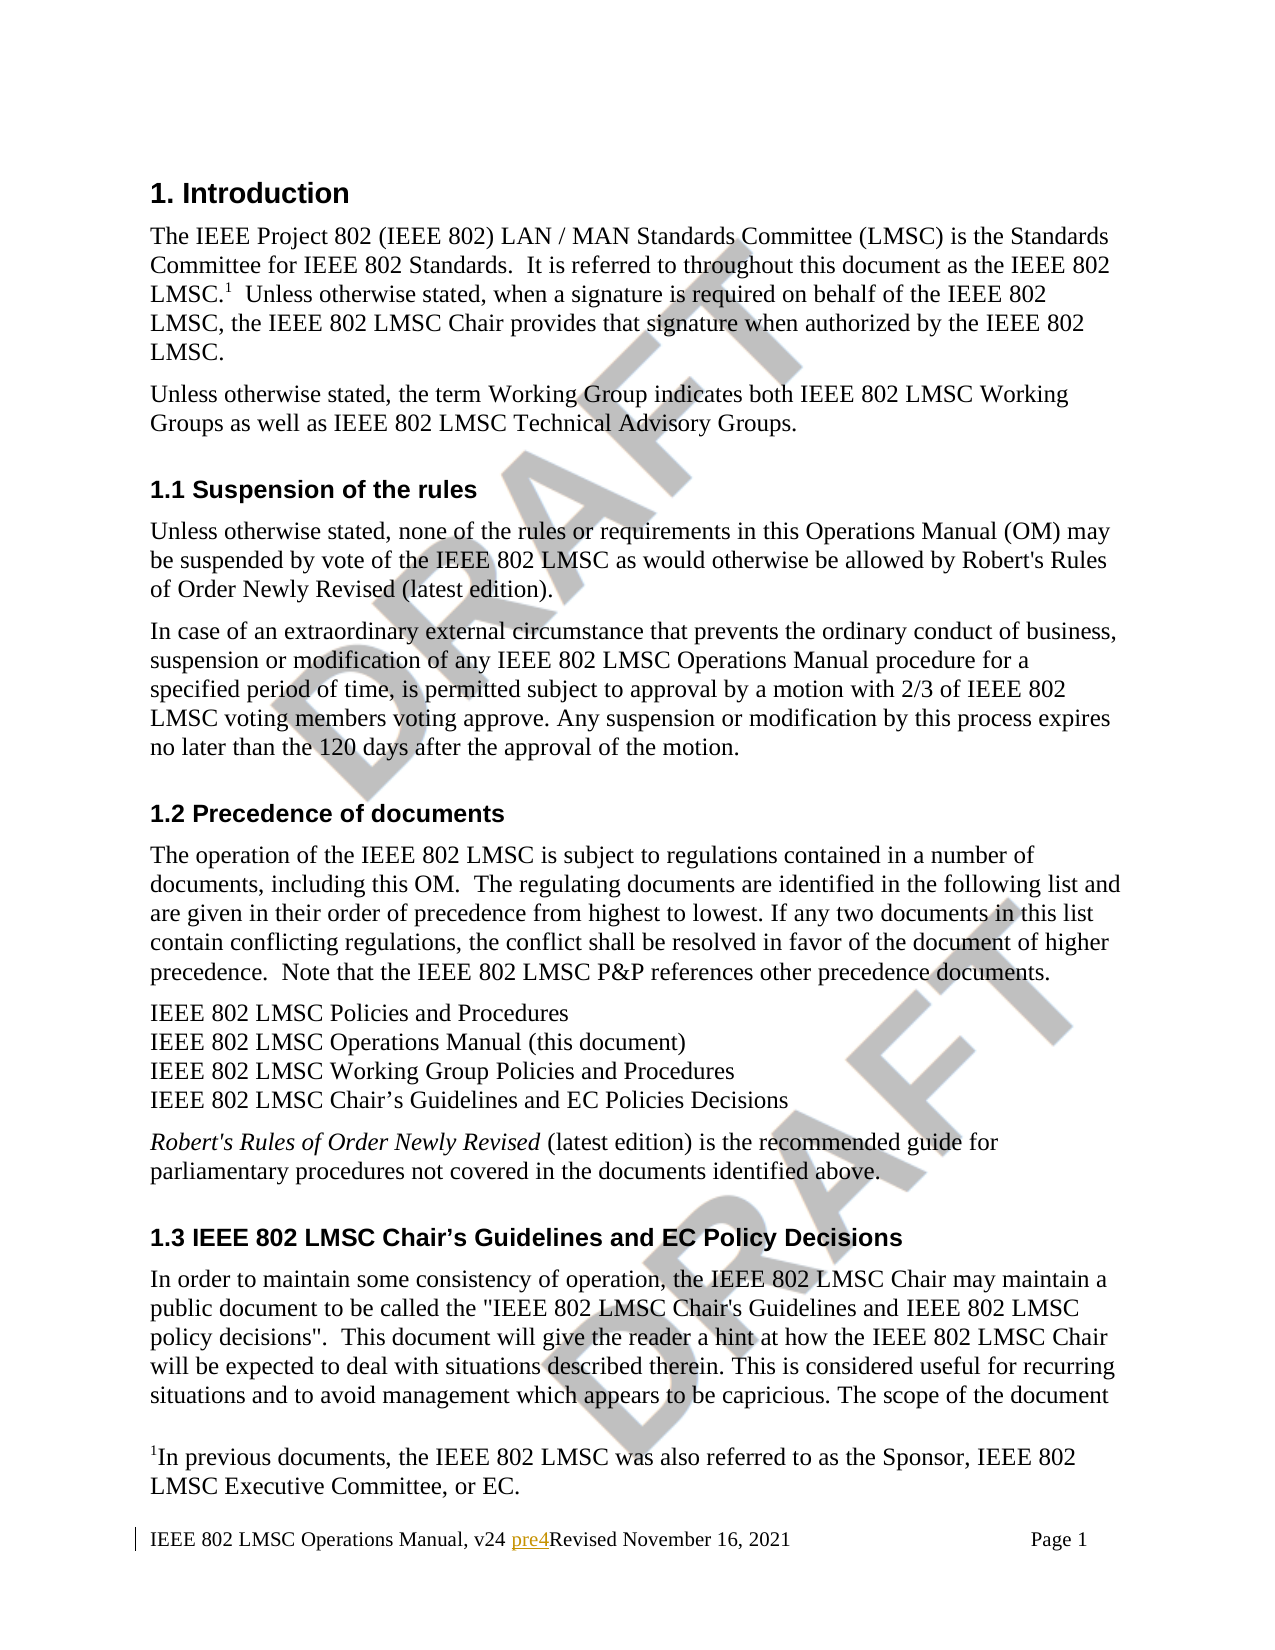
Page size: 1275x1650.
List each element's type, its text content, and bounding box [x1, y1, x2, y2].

subtitle Suspension of the rules [150, 475, 1125, 504]
text IEEE 802 LMSC Policies and Procedures IEEE 802 LMSC Operations Manual (this document) IEEE 802 LMSC Working Group Policies and Procedures IEEE 802 LMSC Chair’s Guidelines and EC Policies Decisions [150, 998, 1125, 1114]
text In order to maintain some consistency of operation, the IEEE 802 LMSC Chair may maintain a public document to be called the "IEEE 802 LMSC Chair's Guidelines and IEEE 802 LMSC policy decisions". This document will give the reader a hint at how the IEEE 802 LMSC Chair will be expected to deal with situations described therein. This is considered useful for recurring situations and to avoid management which appears to be capricious. The scope of the document [150, 1264, 1125, 1409]
subtitle Introduction [150, 176, 1125, 209]
text The IEEE Project 802 (IEEE 802) LAN / MAN Standards Committee (LMSC) is the Standards Committee for IEEE 802 Standards. It is referred to throughout this document as the IEEE 802 LMSC. Unless otherwise stated, when a signature is required on behalf of the IEEE 802 LMSC, the IEEE 802 LMSC Chair provides that signature when authorized by the IEEE 802 LMSC. [150, 221, 1125, 366]
picture [0, 0, 1275, 1650]
subtitle IEEE 802 LMSC Chair’s Guidelines and EC Policy Decisions [150, 1223, 1125, 1252]
subtitle Precedence of documents [150, 799, 1125, 828]
text In case of an extraordinary external circumstance that prevents the ordinary conduct of business, suspension or modification of any IEEE 802 LMSC Operations Manual procedure for a specified period of time, is permitted subject to approval by a motion with 2/3 of IEEE 802 LMSC voting members voting approve. Any suspension or modification by this process expires no later than the 120 days after the approval of the motion. [150, 616, 1125, 761]
text In previous documents, the IEEE 802 LMSC was also referred to as the Sponsor, IEEE 802 LMSC Executive Committee, or EC. [150, 1442, 1125, 1500]
text The operation of the IEEE 802 LMSC is subject to regulations contained in a number of documents, including this OM. The regulating documents are identified in the following list and are given in their order of precedence from highest to lowest. If any two documents in this list contain conflicting regulations, the conflict shall be resolved in favor of the document of higher precedence. Note that the IEEE 802 LMSC P&P references other precedence documents. [150, 840, 1125, 985]
text Unless otherwise stated, none of the rules or requirements in this Operations Manual (OM) may be suspended by vote of the IEEE 802 LMSC as would otherwise be allowed by Robert's Rules of Order Newly Revised (latest edition). [150, 516, 1125, 603]
text Unless otherwise stated, the term Working Group indicates both IEEE 802 LMSC Working Groups as well as IEEE 802 LMSC Technical Advisory Groups. [150, 379, 1125, 437]
text Robert's Rules of Order Newly Revised (latest edition) is the recommended guide for parliamentary procedures not covered in the documents identified above. [150, 1127, 1125, 1185]
